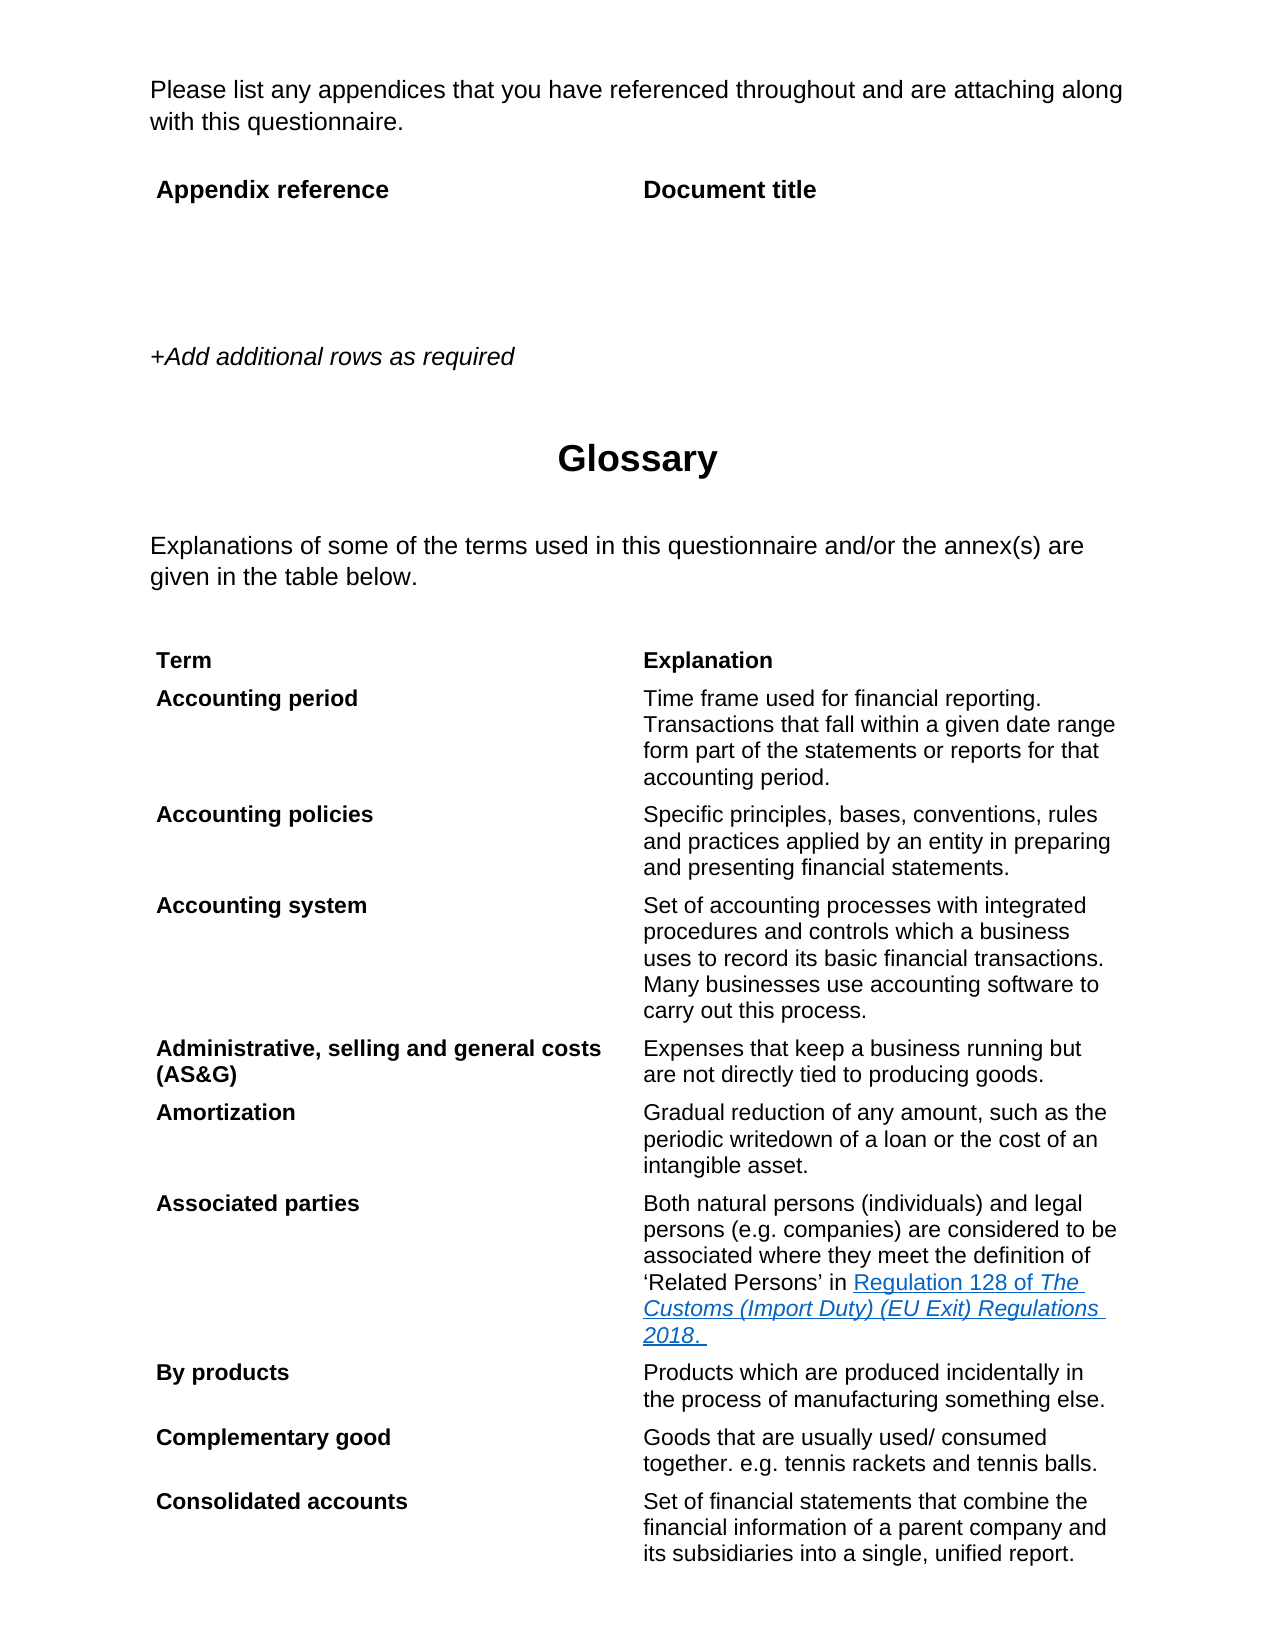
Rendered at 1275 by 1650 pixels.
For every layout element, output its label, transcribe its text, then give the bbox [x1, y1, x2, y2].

table_cell Gradual reduction of any amount, such as the periodic writedown of a loan or the cost of an intangible asset. [638, 1094, 1125, 1184]
text +Add additional rows as required [150, 342, 1125, 371]
table_cell Administrative, selling and general costs (AS&G) [150, 1029, 637, 1093]
table_cell [150, 213, 637, 256]
table_cell [638, 299, 1125, 342]
table_cell [150, 256, 637, 299]
table_cell By products [150, 1354, 637, 1418]
table_cell Complementary good [150, 1418, 637, 1482]
table_cell Consolidated accounts [150, 1482, 637, 1572]
table_cell Products which are produced incidentally in the process of manufacturing something else. [638, 1354, 1125, 1418]
table_cell Both natural persons (individuals) and legal persons (e.g. companies) are considered to be associated where they meet the definition of ‘Related Persons’ in Regulation 128 of The Customs (Import Duty) (EU Exit) Regulations 2018. [638, 1184, 1125, 1354]
text Explanations of some of the terms used in this questionnaire and/or the annex(s) are given in the table below. [150, 531, 1125, 591]
table_cell Time frame used for financial reporting. Transactions that fall within a given date range form part of the statements or reports for that accounting period. [638, 679, 1125, 796]
table_cell Goods that are usually used/ consumed together. e.g. tennis rackets and tennis balls. [638, 1418, 1125, 1482]
table_cell Amortization [150, 1094, 637, 1184]
table_cell [638, 213, 1125, 256]
table_cell Set of accounting processes with integrated procedures and controls which a business uses to record its basic financial transactions. Many businesses use accounting software to carry out this process. [638, 886, 1125, 1029]
table_cell Specific principles, bases, conventions, rules and practices applied by an entity in preparing and presenting financial statements. [638, 796, 1125, 886]
table_header Term [150, 641, 637, 679]
table_cell Accounting period [150, 679, 637, 796]
table_cell Set of financial statements that combine the financial information of a parent company and its subsidiaries into a single, unified report. [638, 1482, 1125, 1572]
table_cell [150, 299, 637, 342]
table_header Appendix reference [150, 170, 637, 213]
table_cell Accounting system [150, 886, 637, 1029]
text Glossary [150, 436, 1125, 527]
table_cell [638, 256, 1125, 299]
table_cell Expenses that keep a business running but are not directly tied to producing goods. [638, 1029, 1125, 1093]
table_cell Accounting policies [150, 796, 637, 886]
table_cell Associated parties [150, 1184, 637, 1354]
text Please list any appendices that you have referenced throughout and are attaching along with this questionnaire. [150, 75, 1125, 135]
table_header Document title [638, 170, 1125, 213]
table_header Explanation [638, 641, 1125, 679]
